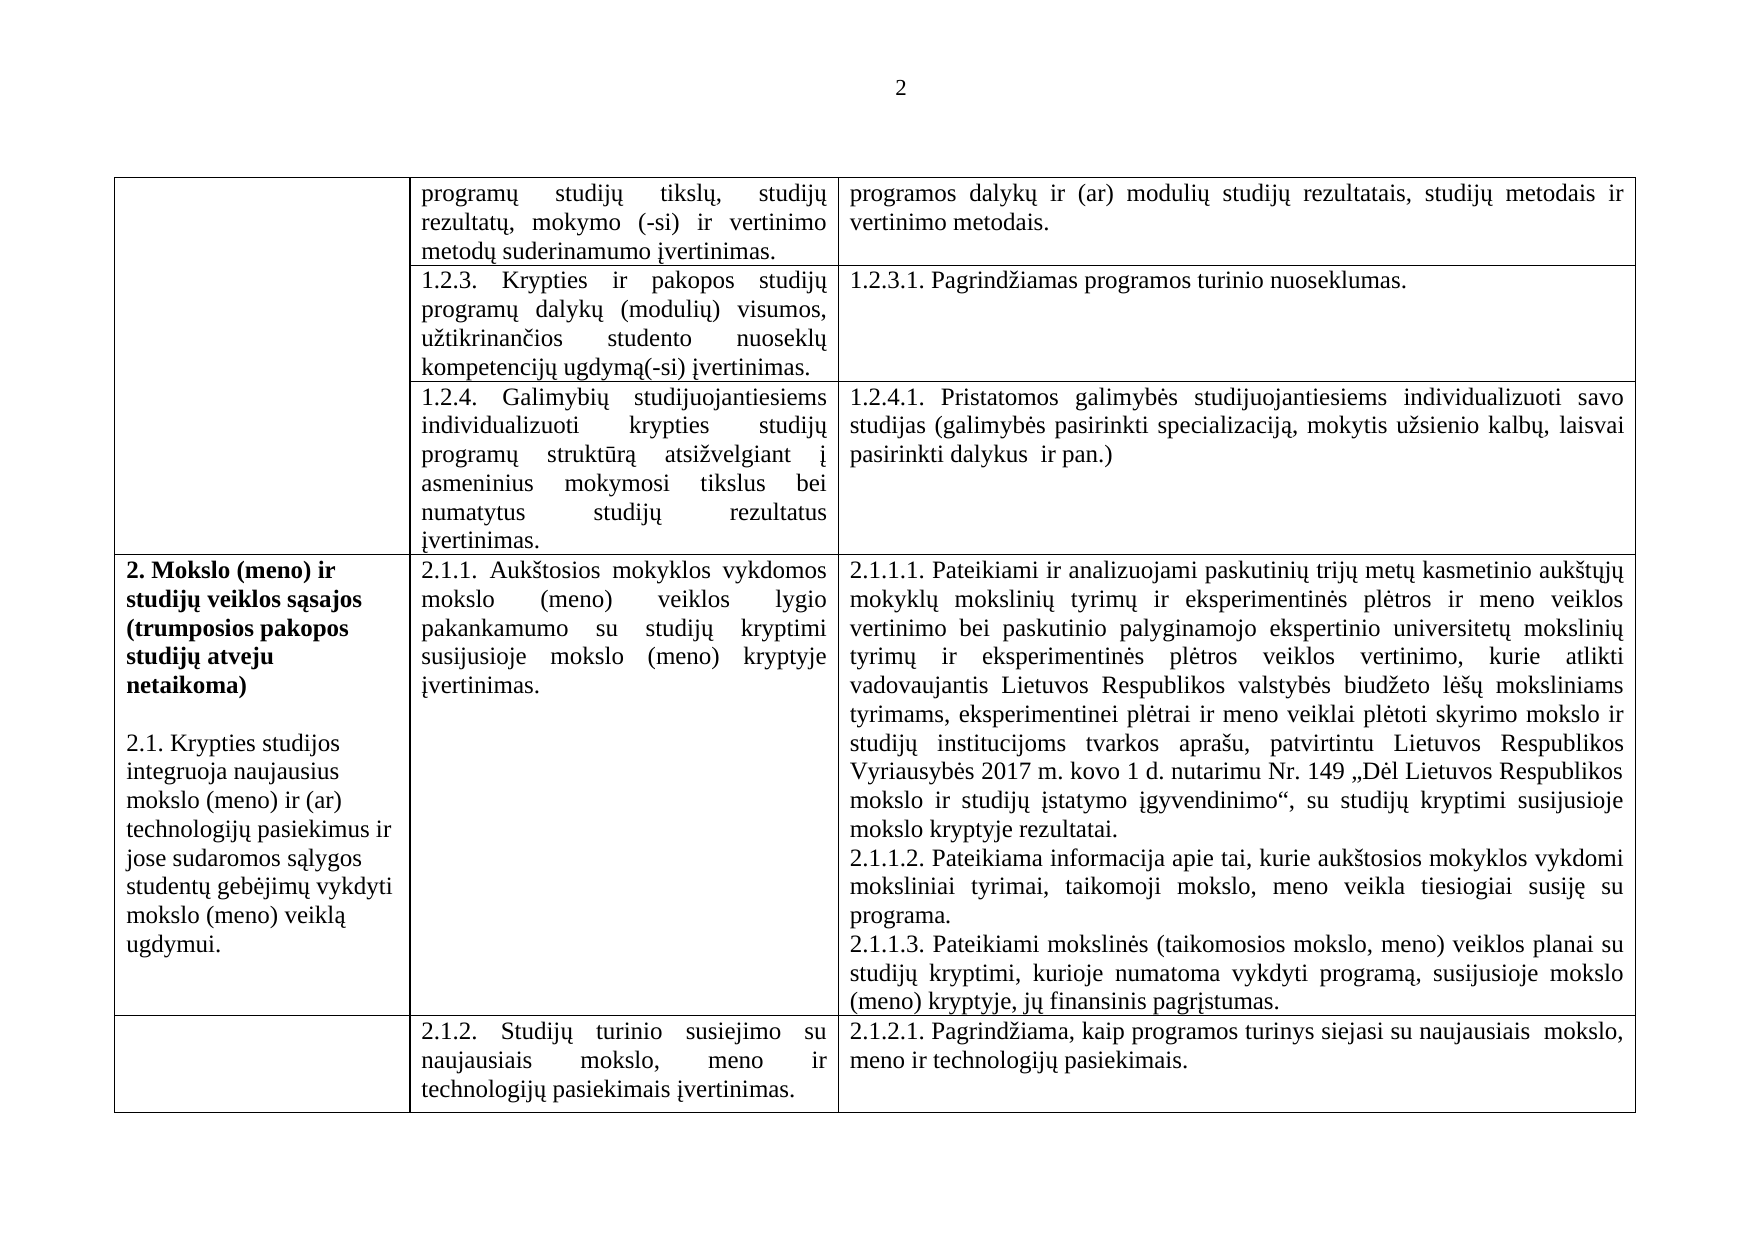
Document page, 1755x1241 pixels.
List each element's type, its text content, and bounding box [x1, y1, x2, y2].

table_cell programos dalykų ir (ar) modulių studijų rezultatais, studijų metodais ir vertinimo metodais. [839, 178, 1635, 264]
table_cell [115, 1016, 409, 1112]
table_cell 2.1.1.1. Pateikiami ir analizuojami paskutinių trijų metų kasmetinio aukštųjų mokyklų mokslinių tyrimų ir eksperimentinės plėtros ir meno veiklos vertinimo bei paskutinio palyginamojo ekspertinio universitetų mokslinių tyrimų ir eksperimentinės plėtros veiklos vertinimo, kurie atlikti vadovaujantis Lietuvos Respublikos valstybės biudžeto lėšų moksliniams tyrimams, eksperimentinei plėtrai ir meno veiklai plėtoti skyrimo mokslo ir studijų institucijoms tvarkos aprašu, patvirtintu Lietuvos Respublikos Vyriausybės 2017 m. kovo 1 d. nutarimu Nr. 149 „Dėl Lietuvos Respublikos mokslo ir studijų įstatymo įgyvendinimo“, su studijų kryptimi susijusioje mokslo kryptyje rezultatai. 2.1.1.2. Pateikiama informacija apie tai, kurie aukštosios mokyklos vykdomi moksliniai tyrimai, taikomoji mokslo, meno veikla tiesiogiai susiję su programa. 2.1.1.3. Pateikiami mokslinės (taikomosios mokslo, meno) veiklos planai su studijų kryptimi, kurioje numatoma vykdyti programą, susijusioje mokslo (meno) kryptyje, jų finansinis pagrįstumas. [839, 555, 1635, 1015]
table_cell 1.2.4.1. Pristatomos galimybės studijuojantiesiems individualizuoti savo studijas (galimybės pasirinkti specializaciją, mokytis užsienio kalbų, laisvai pasirinkti dalykus ir pan.) [839, 382, 1635, 554]
table_cell 2.1.2.1. Pagrindžiama, kaip programos turinys siejasi su naujausiais mokslo, meno ir technologijų pasiekimais. [839, 1016, 1635, 1112]
table_cell 2.1.1. Aukštosios mokyklos vykdomos mokslo (meno) veiklos lygio pakankamumo su studijų kryptimi susijusioje mokslo (meno) kryptyje įvertinimas. [411, 555, 838, 1015]
table_cell 1.2.3.1. Pagrindžiamas programos turinio nuoseklumas. [839, 266, 1635, 381]
table_cell 1.2.3. Krypties ir pakopos studijų programų dalykų (modulių) visumos, užtikrinančios studento nuoseklų kompetencijų ugdymą(-si) įvertinimas. [411, 266, 838, 381]
table_cell 2.1.2. Studijų turinio susiejimo su naujausiais mokslo, meno ir technologijų pasiekimais įvertinimas. [411, 1016, 838, 1112]
table_cell [115, 178, 409, 554]
table_cell 1.2.4. Galimybių studijuojantiesiems individualizuoti krypties studijų programų struktūrą atsižvelgiant į asmeninius mokymosi tikslus bei numatytus studijų rezultatus įvertinimas. [411, 382, 838, 554]
table_cell 2. Mokslo (meno) ir studijų veiklos sąsajos (trumposios pakopos studijų atveju netaikoma) 2.1. Krypties studijos integruoja naujausius mokslo (meno) ir (ar) technologijų pasiekimus ir jose sudaromos sąlygos studentų gebėjimų vykdyti mokslo (meno) veiklą ugdymui. [115, 555, 409, 1015]
table_cell programų studijų tikslų, studijų rezultatų, mokymo (-si) ir vertinimo metodų suderinamumo įvertinimas. [411, 178, 838, 264]
